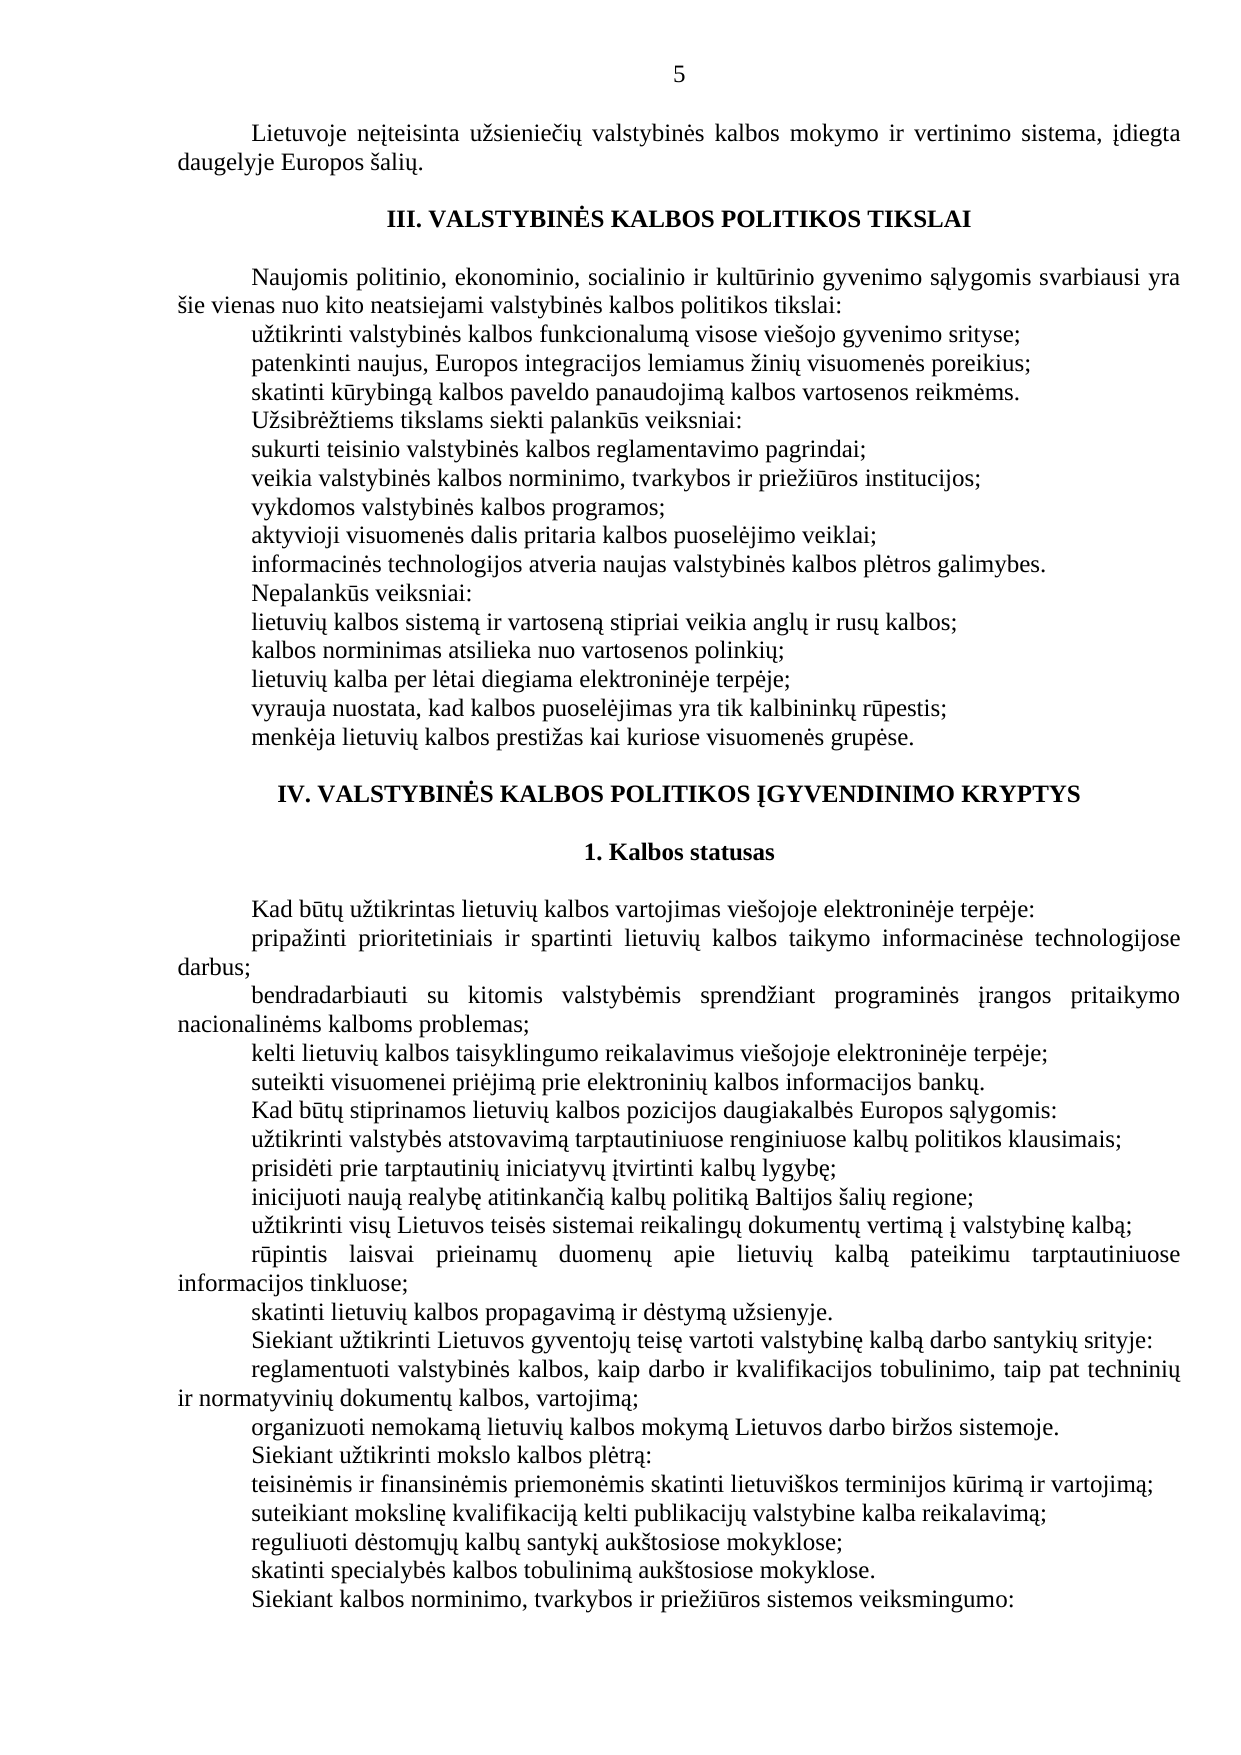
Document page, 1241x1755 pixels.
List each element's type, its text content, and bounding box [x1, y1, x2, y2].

text vykdomos valstybinės kalbos programos; [177, 492, 1181, 521]
text inicijuoti naują realybę atitinkančią kalbų politiką Baltijos šalių regione; [177, 1182, 1181, 1211]
text Siekiant užtikrinti Lietuvos gyventojų teisę vartoti valstybinę kalbą darbo santykių srityje: [177, 1326, 1181, 1354]
text sukurti teisinio valstybinės kalbos reglamentavimo pagrindai; [177, 434, 1181, 463]
text Naujomis politinio, ekonominio, socialinio ir kultūrinio gyvenimo sąlygomis svarbiausi yra šie vienas nuo kito neatsiejami valstybinės kalbos politikos tikslai: [177, 262, 1181, 319]
text informacinės technologijos atveria naujas valstybinės kalbos plėtros galimybes. [177, 549, 1181, 578]
text reguliuoti dėstomųjų kalbų santykį aukštosiose mokyklose; [177, 1527, 1181, 1556]
text Siekiant užtikrinti mokslo kalbos plėtrą: [177, 1441, 1181, 1469]
text lietuvių kalba per lėtai diegiama elektroninėje terpėje; [177, 664, 1181, 693]
text Kad būtų stiprinamos lietuvių kalbos pozicijos daugiakalbės Europos sąlygomis: [177, 1096, 1181, 1124]
text rūpintis laisvai prieinamų duomenų apie lietuvių kalbą pateikimu tarptautiniuose informacijos tinkluose; [177, 1239, 1181, 1297]
text užtikrinti valstybės atstovavimą tarptautiniuose renginiuose kalbų politikos klausimais; [177, 1124, 1181, 1153]
text IV. VALSTYBINĖS KALBOS POLITIKOS ĮGYVENDINIMO KRYPTYS [177, 779, 1181, 808]
text patenkinti naujus, Europos integracijos lemiamus žinių visuomenės poreikius; [177, 348, 1181, 377]
text Nepalankūs veiksniai: [177, 578, 1181, 607]
text užtikrinti visų Lietuvos teisės sistemai reikalingų dokumentų vertimą į valstybinę kalbą; [177, 1211, 1181, 1239]
text kalbos norminimas atsilieka nuo vartosenos polinkių; [177, 636, 1181, 664]
text vyrauja nuostata, kad kalbos puoselėjimas yra tik kalbininkų rūpestis; [177, 693, 1181, 722]
text III. VALSTYBINĖS KALBOS POLITIKOS TIKSLAI [177, 204, 1181, 233]
text prisidėti prie tarptautinių iniciatyvų įtvirtinti kalbų lygybę; [177, 1153, 1181, 1182]
text teisinėmis ir finansinėmis priemonėmis skatinti lietuviškos terminijos kūrimą ir vartojimą; [177, 1469, 1181, 1498]
text reglamentuoti valstybinės kalbos, kaip darbo ir kvalifikacijos tobulinimo, taip pat techninių ir normatyvinių dokumentų kalbos, vartojimą; [177, 1354, 1181, 1412]
text bendradarbiauti su kitomis valstybėmis sprendžiant programinės įrangos pritaikymo nacionalinėms kalboms problemas; [177, 981, 1181, 1038]
text 1. Kalbos statusas [177, 837, 1181, 866]
text aktyvioji visuomenės dalis pritaria kalbos puoselėjimo veiklai; [177, 521, 1181, 549]
text suteikiant mokslinę kvalifikaciją kelti publikacijų valstybine kalba reikalavimą; [177, 1498, 1181, 1527]
text skatinti lietuvių kalbos propagavimą ir dėstymą užsienyje. [177, 1297, 1181, 1326]
text Lietuvoje neįteisinta užsieniečių valstybinės kalbos mokymo ir vertinimo sistema, įdiegta daugelyje Europos šalių. [177, 118, 1181, 176]
text lietuvių kalbos sistemą ir vartoseną stipriai veikia anglų ir rusų kalbos; [177, 607, 1181, 636]
text Kad būtų užtikrintas lietuvių kalbos vartojimas viešojoje elektroninėje terpėje: [177, 894, 1181, 923]
text Siekiant kalbos norminimo, tvarkybos ir priežiūros sistemos veiksmingumo: [177, 1584, 1181, 1613]
text pripažinti prioritetiniais ir spartinti lietuvių kalbos taikymo informacinėse technologijose darbus; [177, 923, 1181, 981]
text menkėja lietuvių kalbos prestižas kai kuriose visuomenės grupėse. [177, 722, 1181, 751]
text kelti lietuvių kalbos taisyklingumo reikalavimus viešojoje elektroninėje terpėje; [177, 1038, 1181, 1067]
text skatinti kūrybingą kalbos paveldo panaudojimą kalbos vartosenos reikmėms. [177, 377, 1181, 406]
text skatinti specialybės kalbos tobulinimą aukštosiose mokyklose. [177, 1556, 1181, 1584]
text suteikti visuomenei priėjimą prie elektroninių kalbos informacijos bankų. [177, 1067, 1181, 1096]
text užtikrinti valstybinės kalbos funkcionalumą visose viešojo gyvenimo srityse; [177, 319, 1181, 348]
text organizuoti nemokamą lietuvių kalbos mokymą Lietuvos darbo biržos sistemoje. [177, 1412, 1181, 1441]
text Užsibrėžtiems tikslams siekti palankūs veiksniai: [177, 406, 1181, 434]
text veikia valstybinės kalbos norminimo, tvarkybos ir priežiūros institucijos; [177, 463, 1181, 492]
